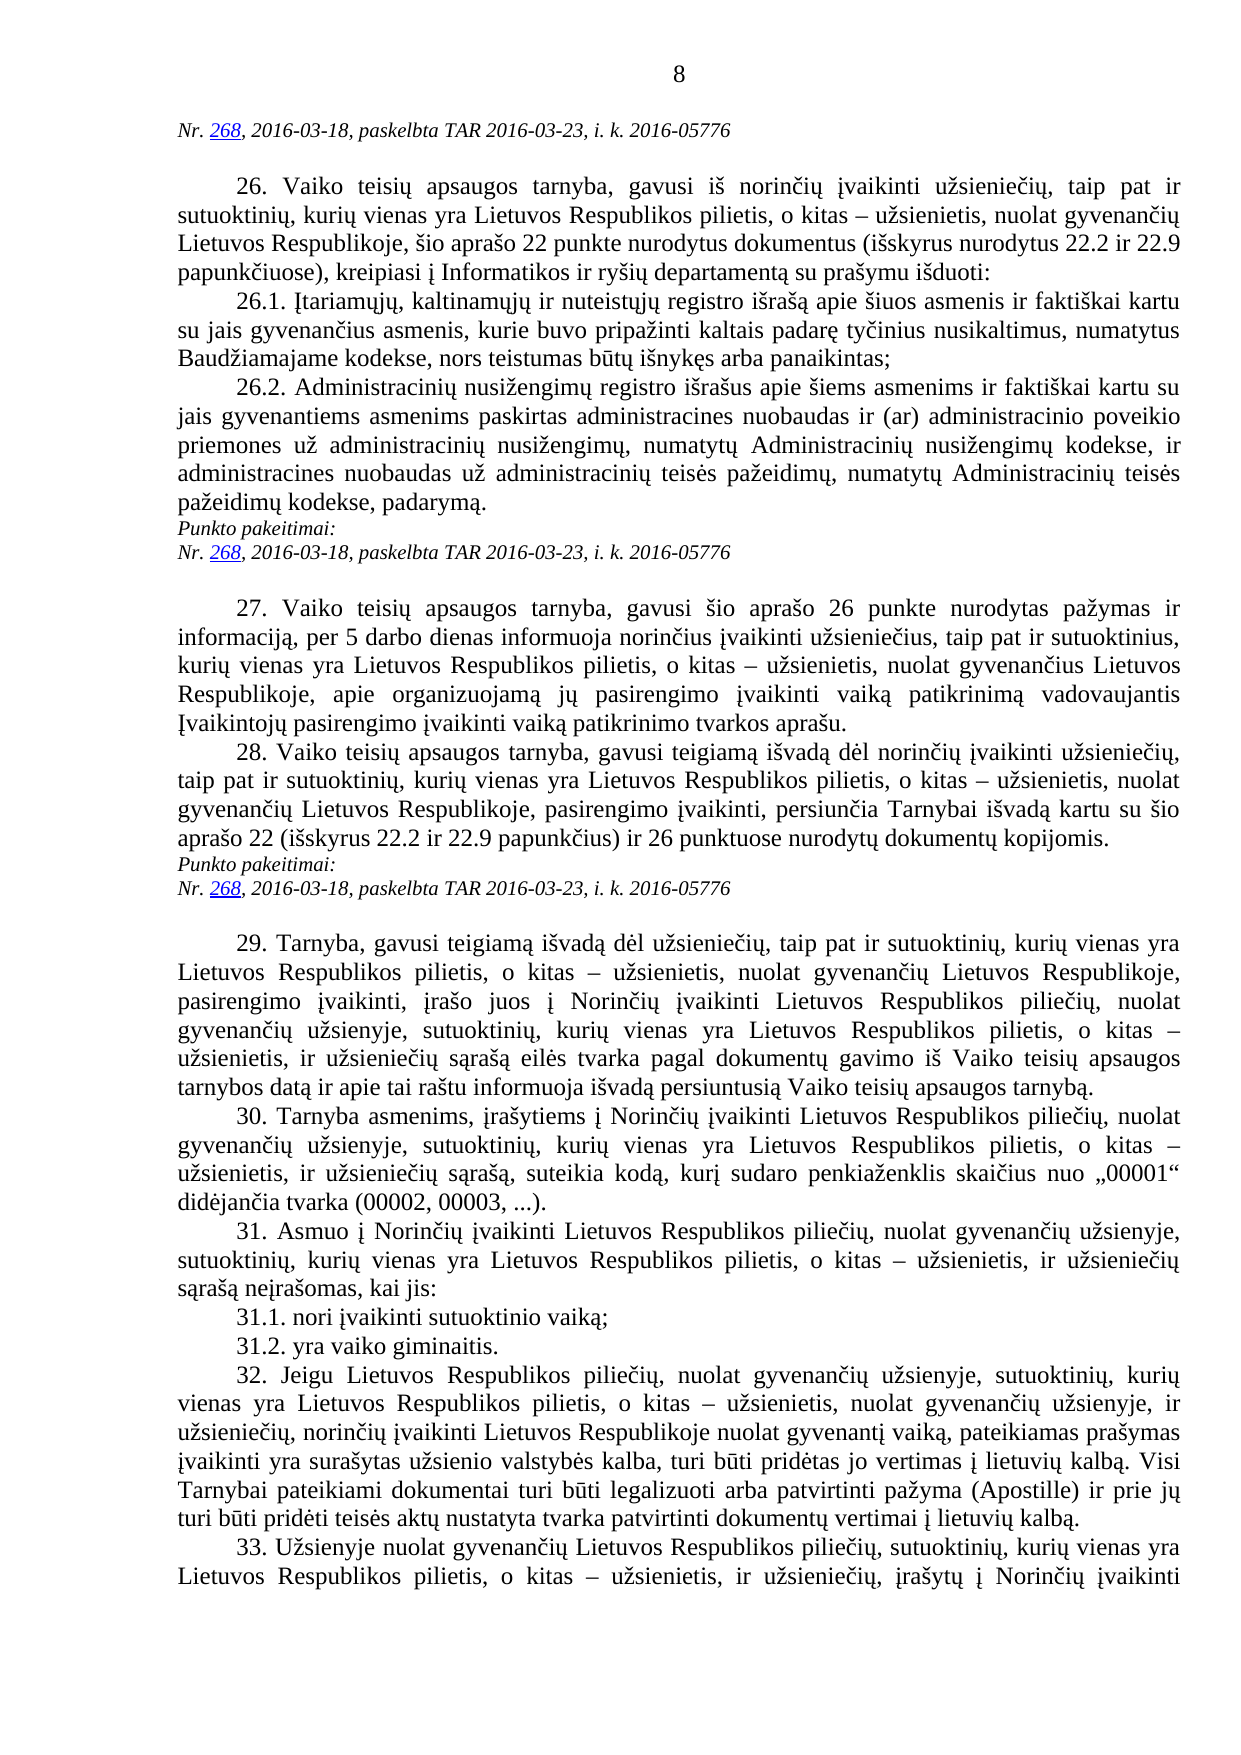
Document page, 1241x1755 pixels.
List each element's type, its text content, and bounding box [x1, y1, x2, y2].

text Nr. 268, 2016-03-18, paskelbta TAR 2016-03-23, i. k. 2016-05776 [177, 876, 1181, 900]
text 26.2. Administracinių nusižengimų registro išrašus apie šiems asmenims ir faktiškai kartu su jais gyvenantiems asmenims paskirtas administracines nuobaudas ir (ar) administracinio poveikio priemones už administracinių nusižengimų, numatytų Administracinių nusižengimų kodekse, ir administracines nuobaudas už administracinių teisės pažeidimų, numatytų Administracinių teisės pažeidimų kodekse, padarymą. [177, 372, 1181, 516]
text Punkto pakeitimai: [177, 852, 1181, 876]
text Punkto pakeitimai: [177, 516, 1181, 540]
text 28. Vaiko teisių apsaugos tarnyba, gavusi teigiamą išvadą dėl norinčių įvaikinti užsieniečių, taip pat ir sutuoktinių, kurių vienas yra Lietuvos Respublikos pilietis, o kitas – užsienietis, nuolat gyvenančių Lietuvos Respublikoje, pasirengimo įvaikinti, persiunčia Tarnybai išvadą kartu su šio aprašo 22 (išskyrus 22.2 ir 22.9 papunkčius) ir 26 punktuose nurodytų dokumentų kopijomis. [177, 737, 1181, 852]
text 31.1. nori įvaikinti sutuoktinio vaiką; [177, 1302, 1181, 1331]
text 26. Vaiko teisių apsaugos tarnyba, gavusi iš norinčių įvaikinti užsieniečių, taip pat ir sutuoktinių, kurių vienas yra Lietuvos Respublikos pilietis, o kitas – užsienietis, nuolat gyvenančių Lietuvos Respublikoje, šio aprašo 22 punkte nurodytus dokumentus (išskyrus nurodytus 22.2 ir 22.9 papunkčiuose), kreipiasi į Informatikos ir ryšių departamentą su prašymu išduoti: [177, 171, 1181, 286]
text 31.2. yra vaiko giminaitis. [177, 1331, 1181, 1360]
text 32. Jeigu Lietuvos Respublikos piliečių, nuolat gyvenančių užsienyje, sutuoktinių, kurių vienas yra Lietuvos Respublikos pilietis, o kitas – užsienietis, nuolat gyvenančių užsienyje, ir užsieniečių, norinčių įvaikinti Lietuvos Respublikoje nuolat gyvenantį vaiką, pateikiamas prašymas įvaikinti yra surašytas užsienio valstybės kalba, turi būti pridėtas jo vertimas į lietuvių kalbą. Visi Tarnybai pateikiami dokumentai turi būti legalizuoti arba patvirtinti pažyma (Apostille) ir prie jų turi būti pridėti teisės aktų nustatyta tvarka patvirtinti dokumentų vertimai į lietuvių kalbą. [177, 1360, 1181, 1532]
text 27. Vaiko teisių apsaugos tarnyba, gavusi šio aprašo 26 punkte nurodytas pažymas ir informaciją, per 5 darbo dienas informuoja norinčius įvaikinti užsieniečius, taip pat ir sutuoktinius, kurių vienas yra Lietuvos Respublikos pilietis, o kitas – užsienietis, nuolat gyvenančius Lietuvos Respublikoje, apie organizuojamą jų pasirengimo įvaikinti vaiką patikrinimą vadovaujantis Įvaikintojų pasirengimo įvaikinti vaiką patikrinimo tvarkos aprašu. [177, 593, 1181, 737]
text 26.1. Įtariamųjų, kaltinamųjų ir nuteistųjų registro išrašą apie šiuos asmenis ir faktiškai kartu su jais gyvenančius asmenis, kurie buvo pripažinti kaltais padarę tyčinius nusikaltimus, numatytus Baudžiamajame kodekse, nors teistumas būtų išnykęs arba panaikintas; [177, 286, 1181, 372]
text 31. Asmuo į Norinčių įvaikinti Lietuvos Respublikos piliečių, nuolat gyvenančių užsienyje, sutuoktinių, kurių vienas yra Lietuvos Respublikos pilietis, o kitas – užsienietis, ir užsieniečių sąrašą neįrašomas, kai jis: [177, 1216, 1181, 1302]
text 30. Tarnyba asmenims, įrašytiems į Norinčių įvaikinti Lietuvos Respublikos piliečių, nuolat gyvenančių užsienyje, sutuoktinių, kurių vienas yra Lietuvos Respublikos pilietis, o kitas – užsienietis, ir užsieniečių sąrašą, suteikia kodą, kurį sudaro penkiaženklis skaičius nuo „00001“ didėjančia tvarka (00002, 00003, ...). [177, 1101, 1181, 1216]
text 29. Tarnyba, gavusi teigiamą išvadą dėl užsieniečių, taip pat ir sutuoktinių, kurių vienas yra Lietuvos Respublikos pilietis, o kitas – užsienietis, nuolat gyvenančių Lietuvos Respublikoje, pasirengimo įvaikinti, įrašo juos į Norinčių įvaikinti Lietuvos Respublikos piliečių, nuolat gyvenančių užsienyje, sutuoktinių, kurių vienas yra Lietuvos Respublikos pilietis, o kitas – užsienietis, ir užsieniečių sąrašą eilės tvarka pagal dokumentų gavimo iš Vaiko teisių apsaugos tarnybos datą ir apie tai raštu informuoja išvadą persiuntusią Vaiko teisių apsaugos tarnybą. [177, 928, 1181, 1101]
text 33. Užsienyje nuolat gyvenančių Lietuvos Respublikos piliečių, sutuoktinių, kurių vienas yra Lietuvos Respublikos pilietis, o kitas – užsienietis, ir užsieniečių, įrašytų į Norinčių įvaikinti [177, 1532, 1181, 1590]
text Nr. 268, 2016-03-18, paskelbta TAR 2016-03-23, i. k. 2016-05776 [177, 540, 1181, 564]
text Nr. 268, 2016-03-18, paskelbta TAR 2016-03-23, i. k. 2016-05776 [177, 118, 1181, 142]
